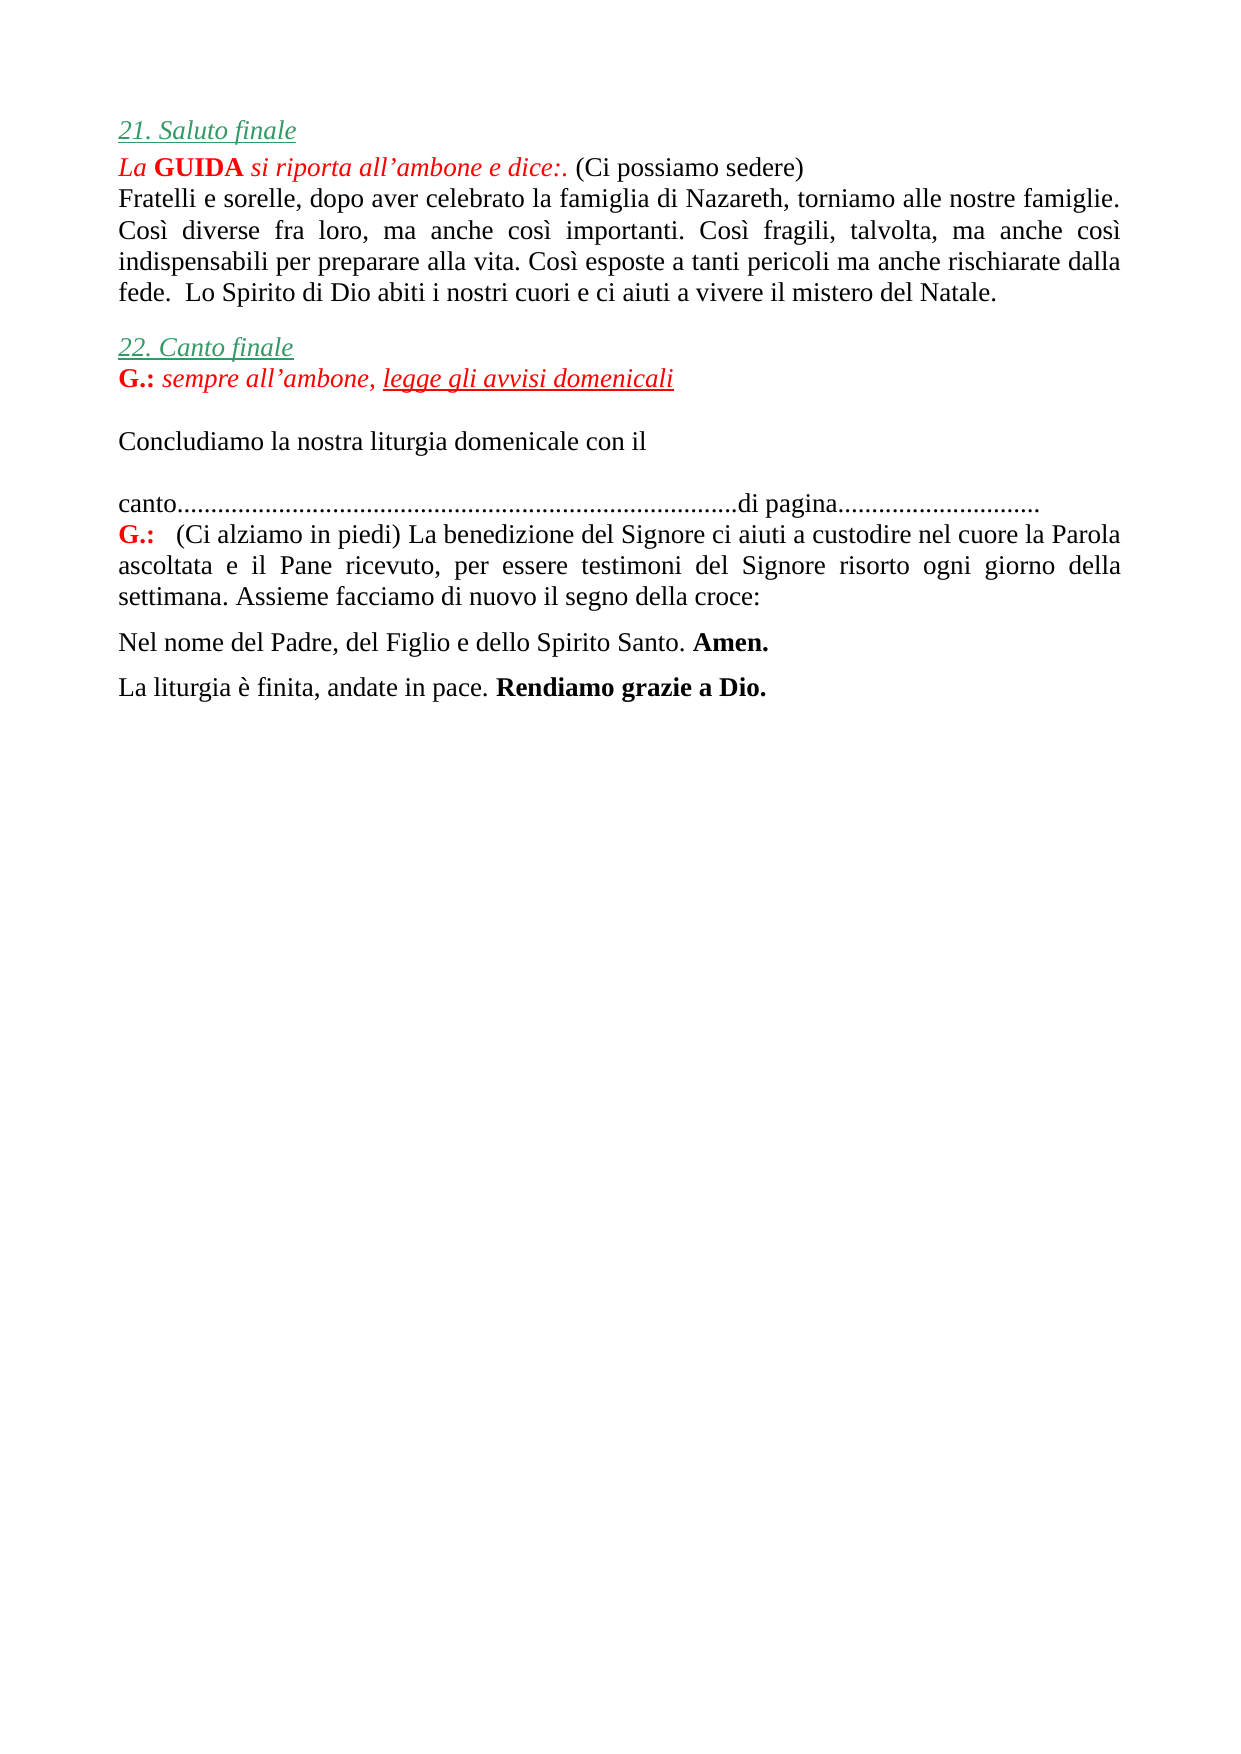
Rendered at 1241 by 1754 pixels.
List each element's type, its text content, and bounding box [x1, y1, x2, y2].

text canto...................................................................................di pagina.............................. [118, 487, 1122, 518]
text La GUIDA si riporta all’ambone e dice:. (Ci possiamo sedere) [118, 151, 1122, 183]
text Nel nome del Padre, del Figlio e dello Spirito Santo. Amen. [118, 626, 1122, 657]
text Fratelli e sorelle, dopo aver celebrato la famiglia di Nazareth, torniamo alle nostre famiglie. Così diverse fra loro, ma anche così importanti. Così fragili, talvolta, ma anche così indispensabili per preparare alla vita. Così esposte a tanti pericoli ma anche rischiarate dalla fede. Lo Spirito di Dio abiti i nostri cuori e ci aiuti a vivere il mistero del Natale. [118, 183, 1122, 307]
text La liturgia è finita, andate in pace. Rendiamo grazie a Dio. [118, 671, 1122, 703]
text Concludiamo la nostra liturgia domenicale con il [118, 425, 1122, 456]
text G.: sempre all’ambone, legge gli avvisi domenicali [118, 362, 1122, 393]
text G.: (Ci alziamo in piedi) La benedizione del Signore ci aiuti a custodire nel cuore la Parola ascoltata e il Pane ricevuto, per essere testimoni del Signore risorto ogni giorno della settimana. Assieme facciamo di nuovo il segno della croce: [118, 518, 1122, 612]
text 22. Canto finale [118, 331, 1122, 362]
text 21. Saluto finale [118, 114, 1122, 146]
